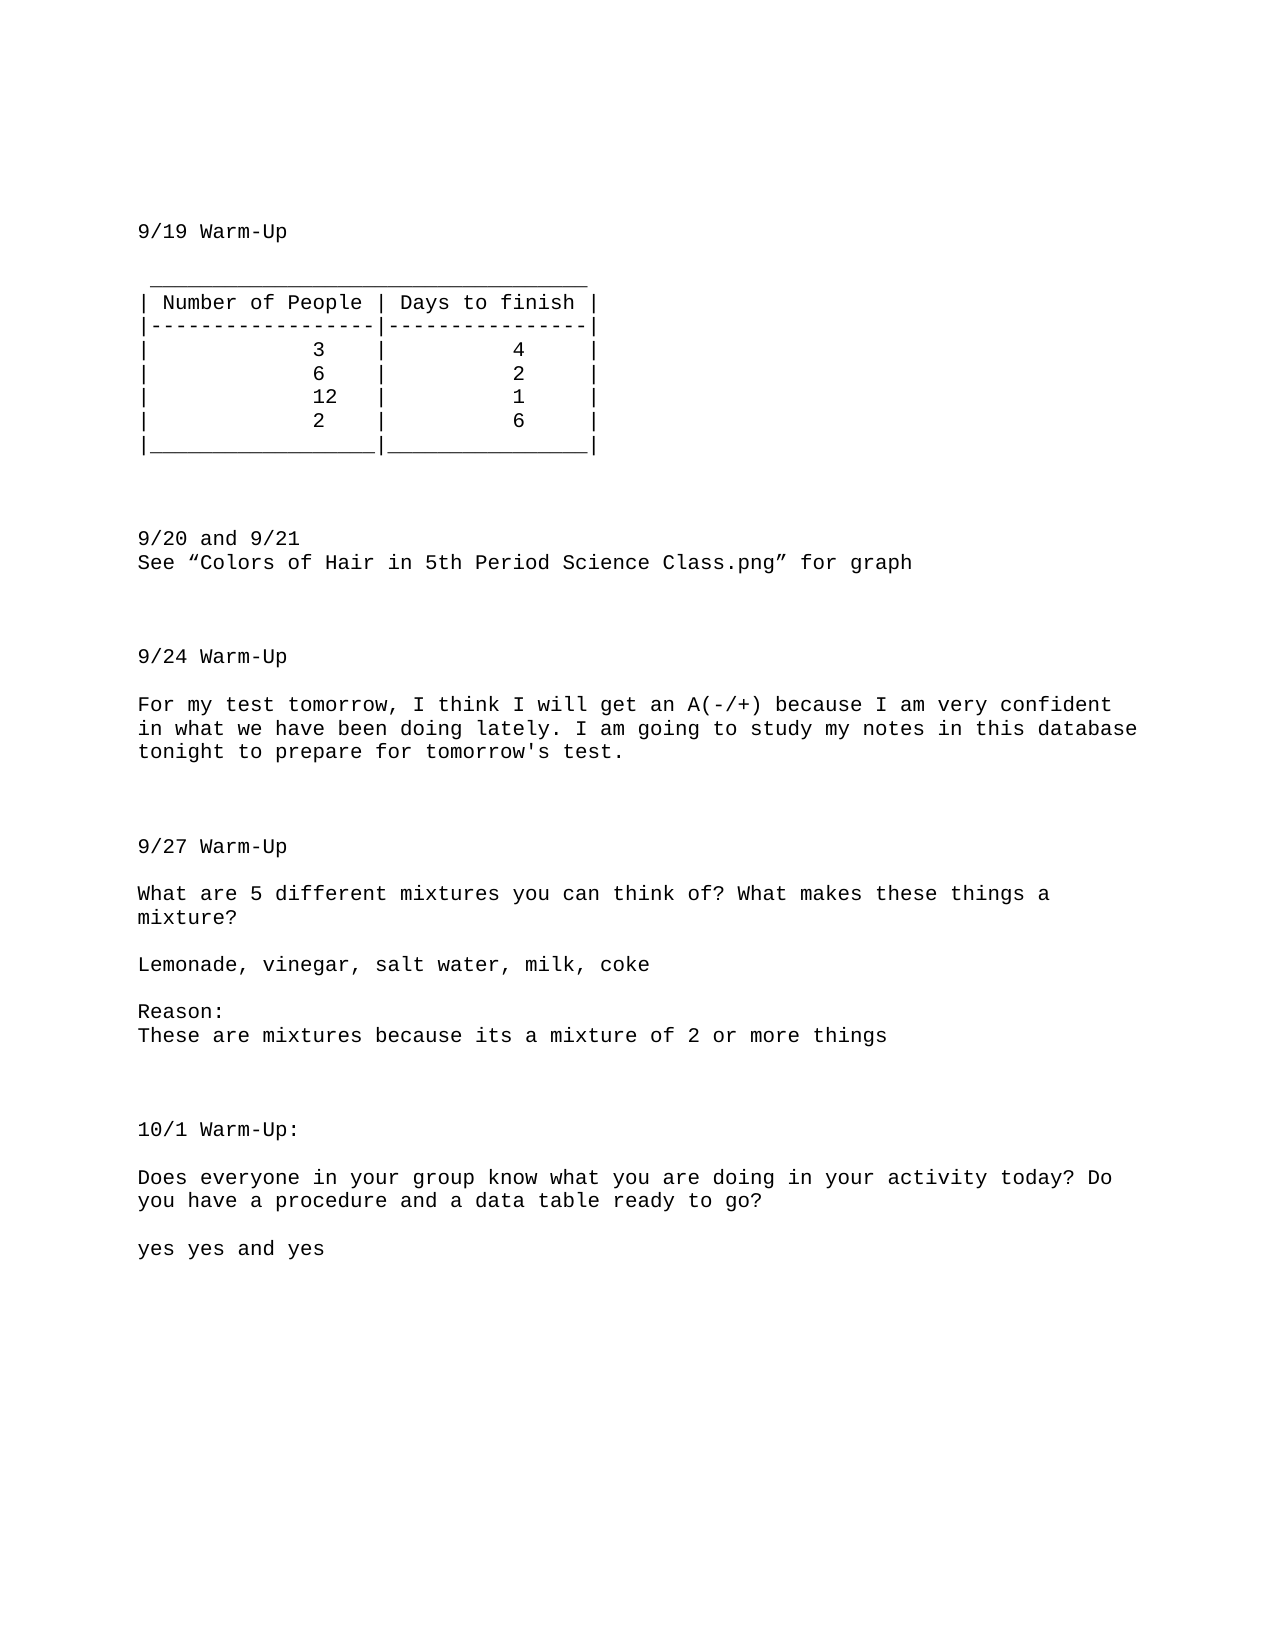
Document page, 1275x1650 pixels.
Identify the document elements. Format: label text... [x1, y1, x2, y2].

text |------------------|----------------| [137, 316, 1138, 339]
text yes yes and yes [137, 1238, 1138, 1261]
text ___________________________________ [137, 268, 1138, 292]
text Reason: [137, 1001, 1138, 1025]
text 9/27 Warm-Up [137, 836, 1138, 859]
text | 12 | 1 | [137, 386, 1138, 410]
text | 6 | 2 | [137, 363, 1138, 386]
text | 3 | 4 | [137, 339, 1138, 363]
text What are 5 different mixtures you can think of? What makes these things a mixture? [137, 883, 1138, 930]
text |__________________|________________| [137, 434, 1138, 457]
text | 2 | 6 | [137, 410, 1138, 434]
text See “Colors of Hair in 5th Period Science Class.png” for graph [137, 552, 1138, 576]
text 9/24 Warm-Up [137, 647, 1138, 670]
text | Number of People | Days to finish | [137, 292, 1138, 316]
text 9/19 Warm-Up [137, 221, 1138, 244]
text Lemonade, vinegar, salt water, milk, coke [137, 954, 1138, 978]
text 9/20 and 9/21 [137, 528, 1138, 552]
text For my test tomorrow, I think I will get an A(-/+) because I am very confident in what we have been doing lately. I am going to study my notes in this database tonight to prepare for tomorrow's test. [137, 694, 1138, 765]
text These are mixtures because its a mixture of 2 or more things [137, 1025, 1138, 1048]
text 10/1 Warm-Up: [137, 1119, 1138, 1143]
text Does everyone in your group know what you are doing in your activity today? Do you have a procedure and a data table ready to go? [137, 1167, 1138, 1214]
